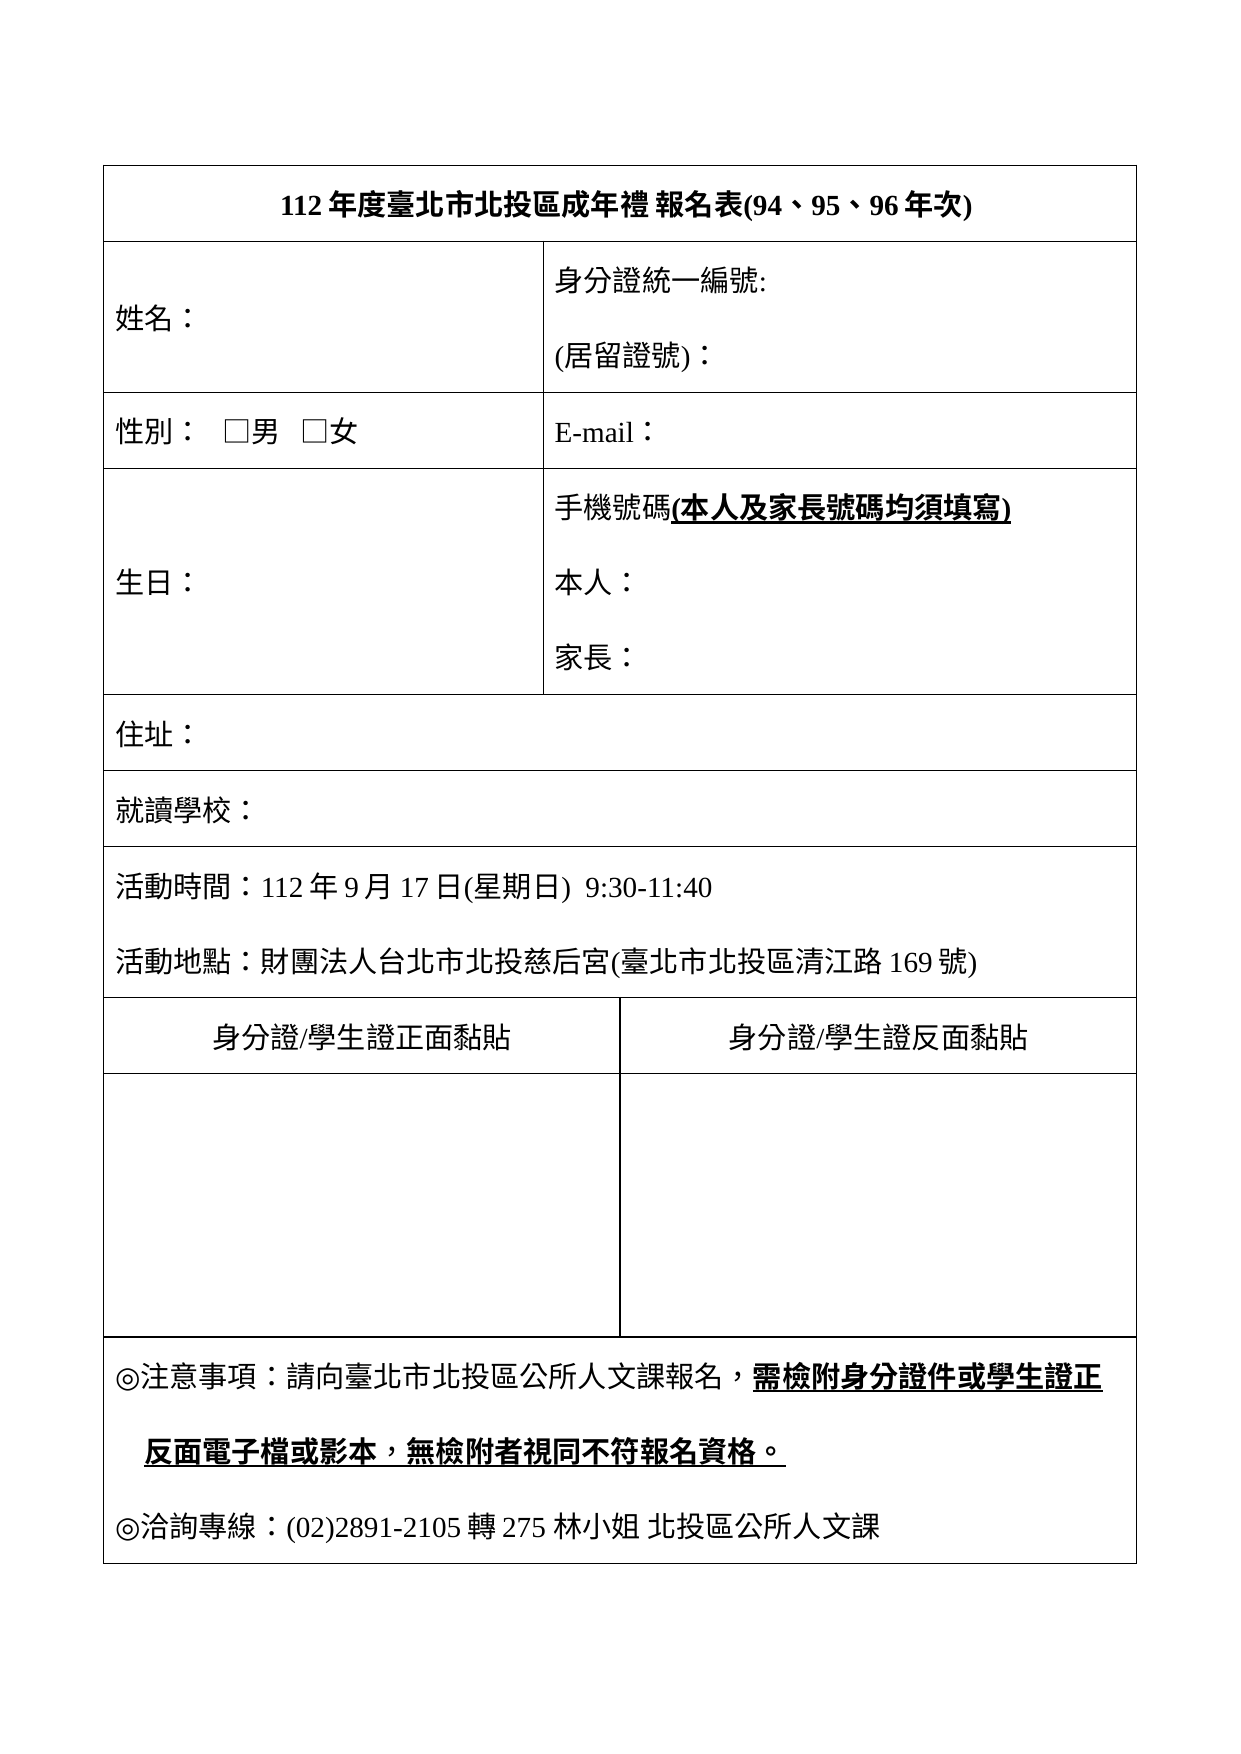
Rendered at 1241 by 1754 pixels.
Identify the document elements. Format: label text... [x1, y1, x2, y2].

table_cell 姓名： [104, 242, 543, 392]
table_cell [104, 1074, 619, 1336]
table_cell 就讀學校： [104, 771, 1136, 846]
table_header 112年度臺北市北投區成年禮 報名表(94、95、96年次) [104, 166, 1136, 241]
table_cell [621, 1074, 1136, 1336]
table_cell 身分證/學生證反面黏貼 [621, 998, 1136, 1073]
table_cell 生日： [104, 469, 543, 694]
table_cell 住址： [104, 695, 1136, 770]
table_cell E-mail： [544, 393, 1136, 468]
table_cell ◎注意事項：請向臺北市北投區公所人文課報名，需檢附身分證件或學生證正反面電子檔或影本，無檢附者視同不符報名資格。 ◎洽詢專線：(02)2891-2105轉275 林小姐 北投區公所人文課 [104, 1338, 1136, 1562]
table_cell 手機號碼(本人及家長號碼均須填寫) 本人： 家長： [544, 469, 1136, 694]
table_cell 性別： □男 □女 [104, 393, 543, 468]
table_cell 身分證統一編號: (居留證號)： [544, 242, 1136, 392]
table_cell 身分證/學生證正面黏貼 [104, 998, 619, 1073]
table_cell 活動時間：112年9月17日(星期日) 9:30-11:40 活動地點：財團法人台北市北投慈后宮(臺北市北投區清江路169號) [104, 847, 1136, 997]
